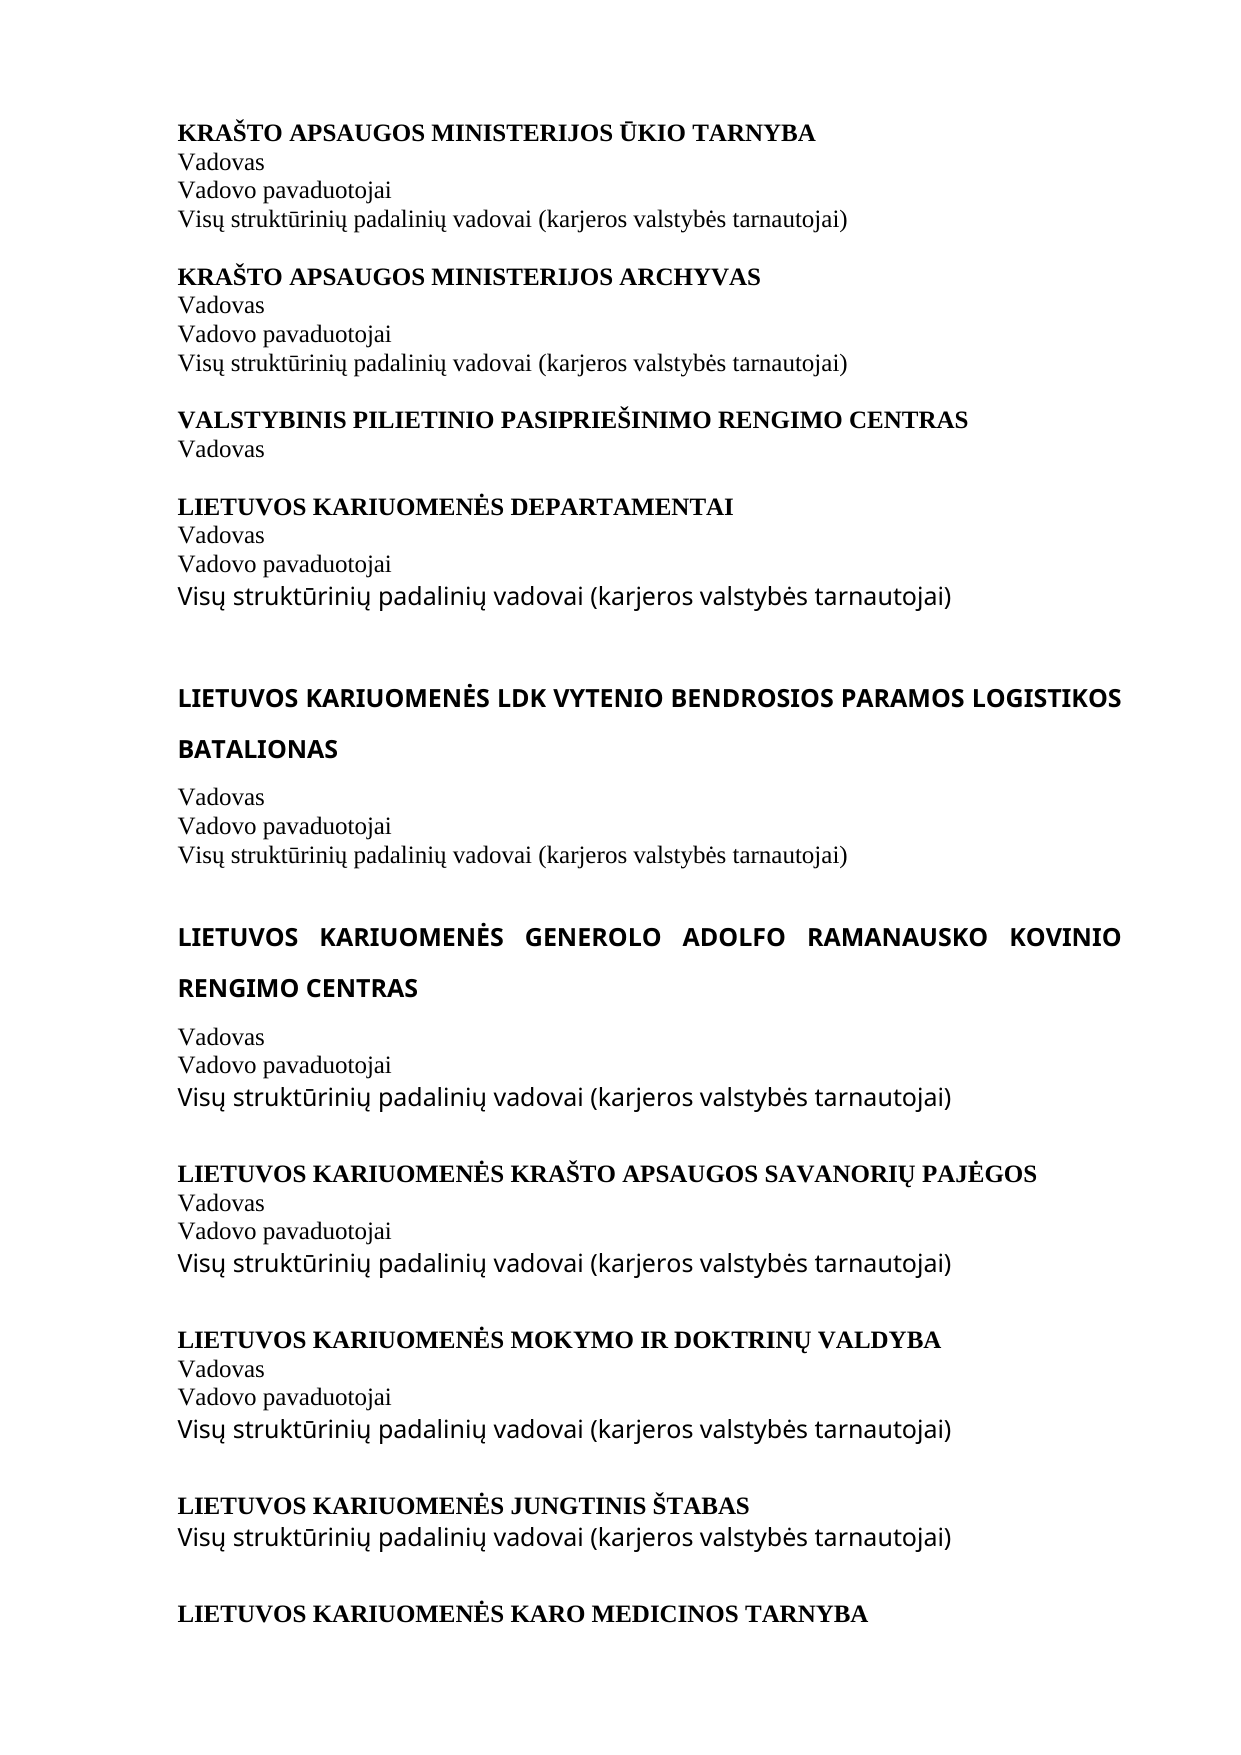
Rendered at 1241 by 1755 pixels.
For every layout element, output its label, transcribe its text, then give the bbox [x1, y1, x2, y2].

text Vadovo pavaduotojai [177, 319, 1122, 348]
text LIETUVOS KARIUOMENĖS DEPARTAMENTAI [177, 492, 1122, 521]
text Vadovo pavaduotojai [177, 1216, 1122, 1245]
text LIETUVOS KARIUOMENĖS KARO MEDICINOS TARNYBA [177, 1599, 1122, 1628]
text Vadovo pavaduotojai [177, 811, 1122, 840]
text Visų struktūrinių padalinių vadovai (karjeros valstybės tarnautojai) [177, 1245, 1122, 1279]
text Vadovo pavaduotojai [177, 549, 1122, 578]
text Vadovas [177, 147, 1122, 176]
text LIETUVOS KARIUOMENĖS JUNGTINIS ŠTABAS [177, 1491, 1122, 1520]
text Visų struktūrinių padalinių vadovai (karjeros valstybės tarnautojai) [177, 1079, 1122, 1113]
text Visų struktūrinių padalinių vadovai (karjeros valstybės tarnautojai) [177, 578, 1122, 612]
text Visų struktūrinių padalinių vadovai (karjeros valstybės tarnautojai) [177, 840, 1122, 868]
text LIETUVOS KARIUOMENĖS GENEROLO ADOLFO RAMANAUSKO KOVINIO RENGIMO CENTRAS [177, 919, 1122, 1005]
text Valstybinis pilietinio pasipriešinimo rengimo centras [177, 406, 1122, 434]
text Krašto apsaugos ministerijos ūkio tarnyba [177, 118, 1122, 147]
text Vadovas [177, 1354, 1122, 1382]
text Vadovo pavaduotojai [177, 1382, 1122, 1411]
text Vadovas [177, 1188, 1122, 1216]
text Vadovas [177, 1022, 1122, 1050]
text Visų struktūrinių padalinių vadovai (karjeros valstybės tarnautojai) [177, 348, 1122, 377]
text LIETUVOS KARIUOMENĖS MOKYMO IR DOKTRINŲ VALDYBA [177, 1325, 1122, 1354]
text LIETUVOS KARIUOMENĖS KRAŠTO APSAUGOS SAVANORIŲ PAJĖGOS [177, 1159, 1122, 1188]
text Krašto apsaugos ministerijos archyvas [177, 262, 1122, 291]
text Visų struktūrinių padalinių vadovai (karjeros valstybės tarnautojai) [177, 204, 1122, 233]
text LIETUVOS KARIUOMENĖS LDK VYTENIO BENDROSIOS PARAMOS LOGISTIKOS BATALIONAS [177, 680, 1122, 765]
text Vadovas [177, 782, 1122, 811]
text Vadovo pavaduotojai [177, 176, 1122, 204]
text Visų struktūrinių padalinių vadovai (karjeros valstybės tarnautojai) [177, 1520, 1122, 1554]
text Visų struktūrinių padalinių vadovai (karjeros valstybės tarnautojai) [177, 1411, 1122, 1445]
text Vadovo pavaduotojai [177, 1050, 1122, 1079]
text Vadovas [177, 291, 1122, 319]
text Vadovas [177, 434, 1122, 463]
text Vadovas [177, 521, 1122, 549]
